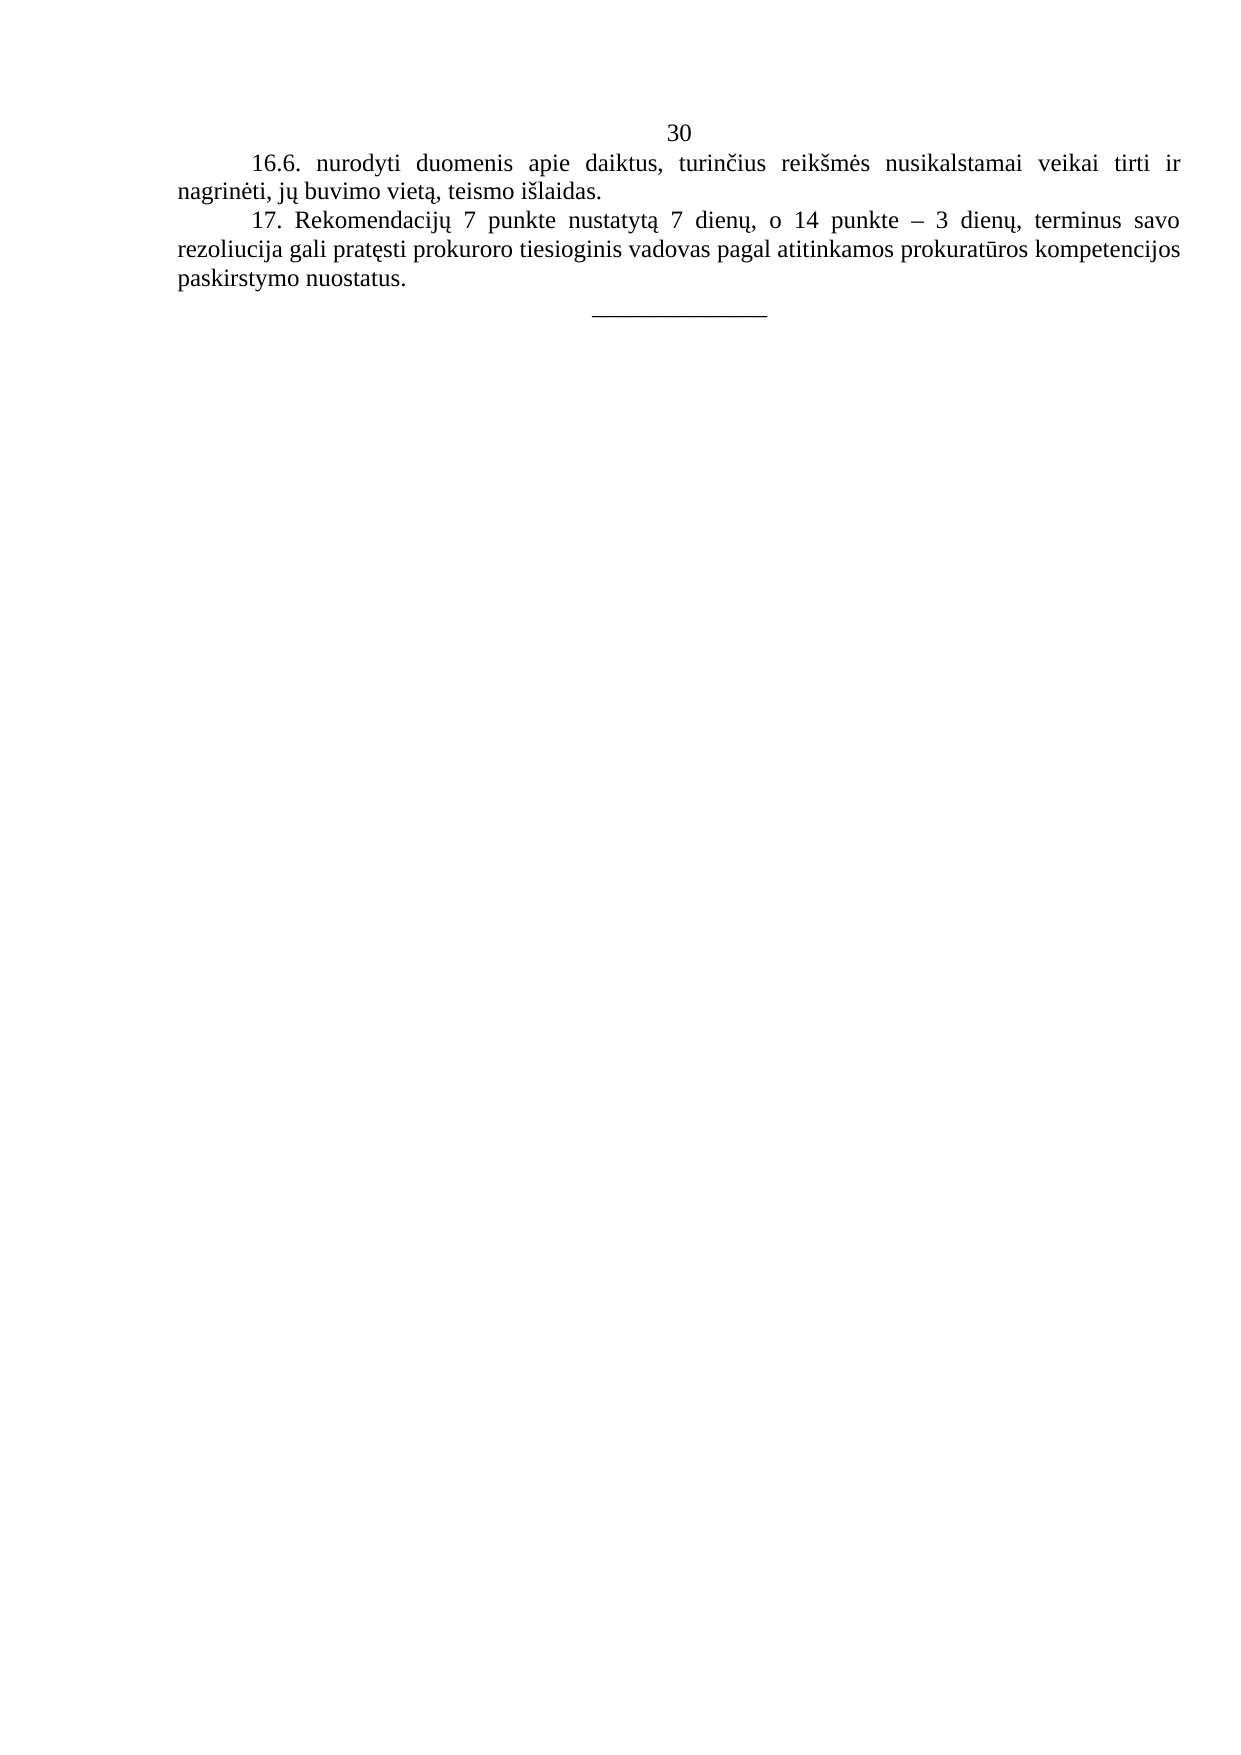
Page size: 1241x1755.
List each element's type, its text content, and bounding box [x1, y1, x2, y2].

text 16.6. nurodyti duomenis apie daiktus, turinčius reikšmės nusikalstamai veikai tirti ir nagrinėti, jų buvimo vietą, teismo išlaidas. [177, 148, 1181, 205]
text ______________ [177, 291, 1181, 320]
text 17. Rekomendacijų 7 punkte nustatytą 7 dienų, o 14 punkte – 3 dienų, terminus savo rezoliucija gali pratęsti prokuroro tiesioginis vadovas pagal atitinkamos prokuratūros kompetencijos paskirstymo nuostatus. [177, 205, 1181, 291]
